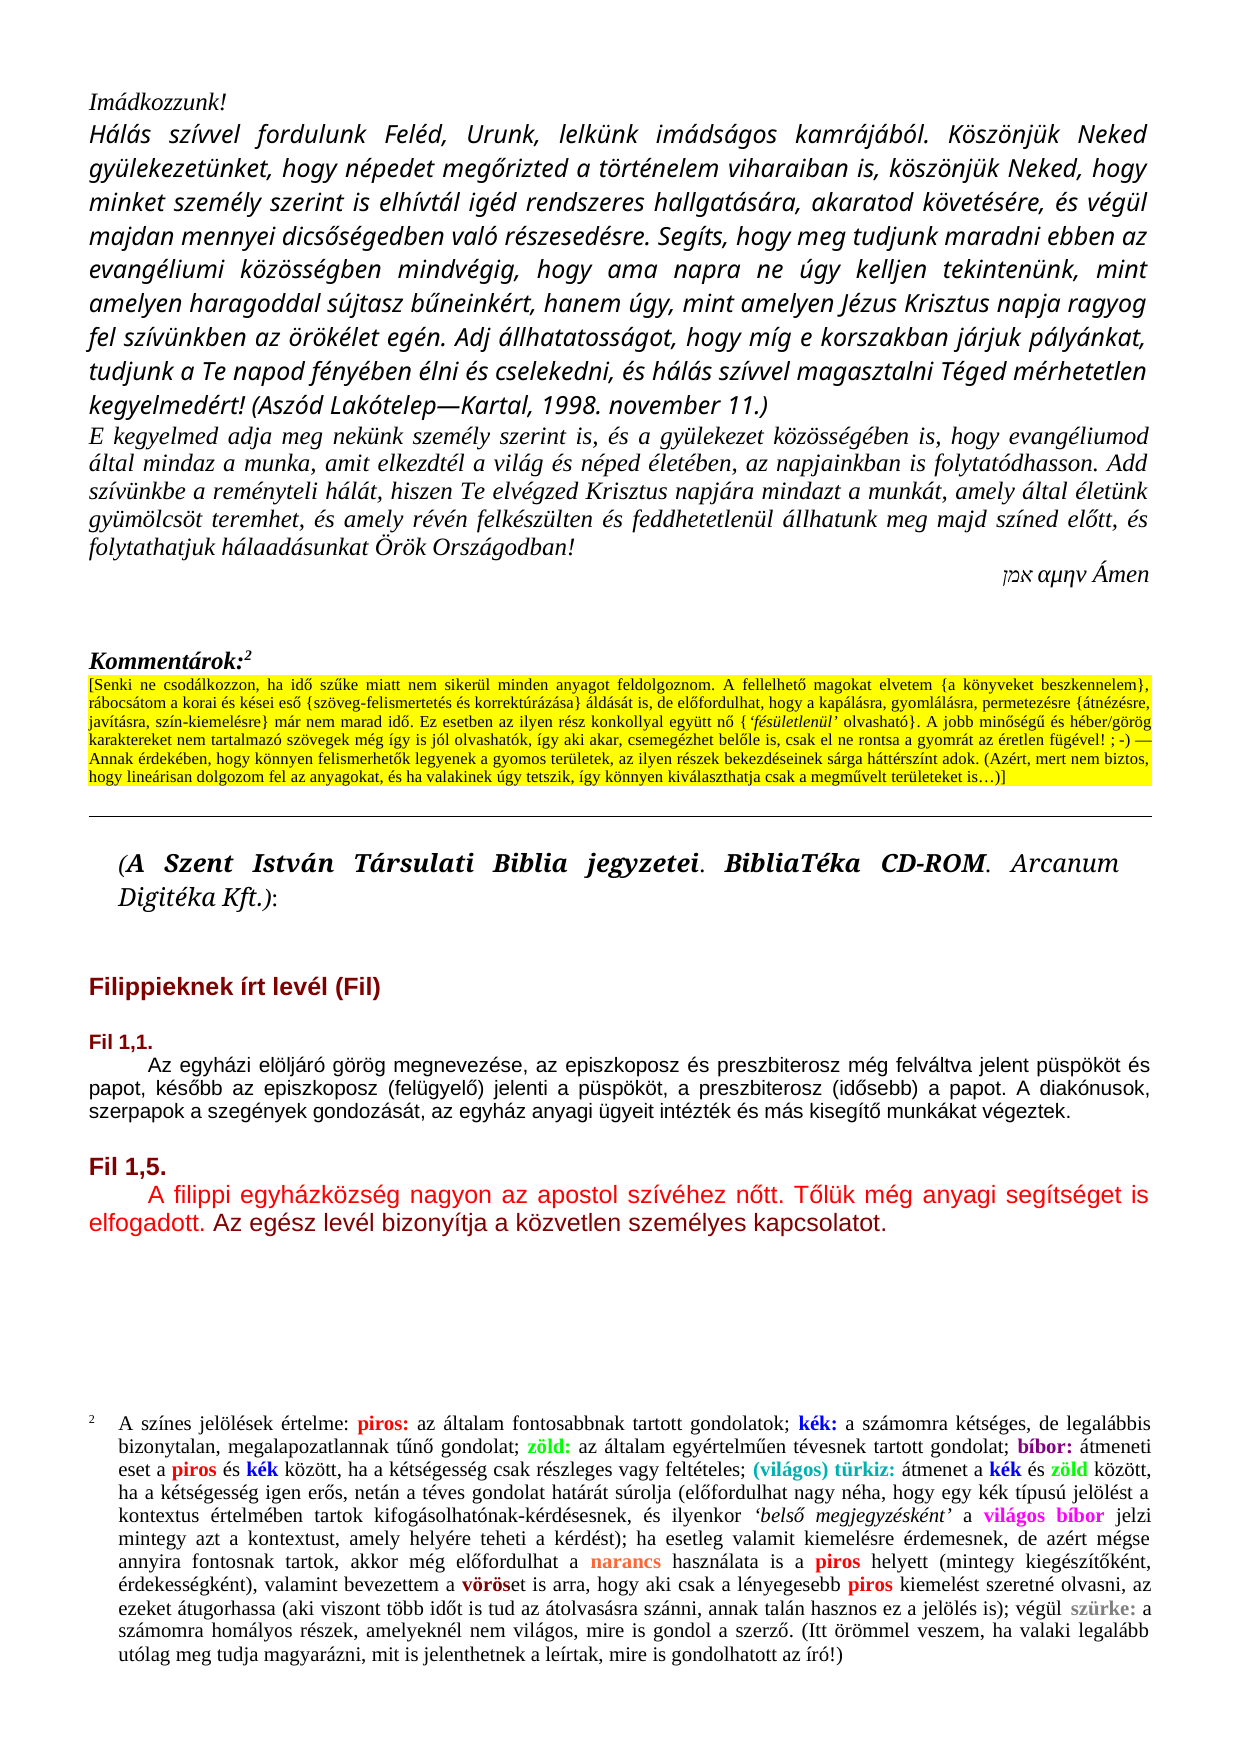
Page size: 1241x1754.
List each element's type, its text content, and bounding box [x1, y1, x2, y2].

text [Senki ne csodálkozzon, ha idő szűke miatt nem sikerül minden anyagot feldolgoznom. A fellelhető magokat elvetem {a könyveket beszkennelem}, rábocsátom a korai és kései eső {szöveg-felismertetés és korrektúrázása} áldását is, de előfordulhat, hogy a kapálásra, gyomlálásra, permetezésre {átnézésre, javításra, szín-kiemelésre} már nem marad idő. Ez esetben az ilyen rész konkollyal együtt nő {‘fésületlenül’ olvasható}. A jobb minőségű és héber/görög karaktereket nem tartalmazó szövegek még így is jól olvashatók, így aki akar, csemegézhet belőle is, csak el ne rontsa a gyomrát az éretlen fügével! ;‑) ― Annak érdekében, hogy könnyen felismerhetők legyenek a gyomos területek, az ilyen részek bekezdéseinek sárga háttérszínt adok. (Azért, mert nem biztos, hogy lineárisan dolgozom fel az anyagokat, és ha valakinek úgy tetszik, így könnyen kiválaszthatja csak a megművelt területeket is…)] [88, 675, 1152, 786]
text Hálás szívvel fordulunk Feléd, Urunk, lelkünk imádságos kamrájából. Köszönjük Neked gyülekezetünket, hogy népedet megőrizted a történelem viharaiban is, köszönjük Neked, hogy minket személy szerint is elhívtál igéd rendszeres hallgatására, akaratod követésére, és végül majdan mennyei dicsőségedben való részesedésre. Segíts, hogy meg tudjunk maradni ebben az evangéliumi közösségben mindvégig, hogy ama napra ne úgy kelljen tekintenünk, mint amelyen haragoddal sújtasz bűneinkért, hanem úgy, mint amelyen Jézus Krisztus napja ragyog fel szívünkben az örökélet egén. Adj állhatatosságot, hogy míg e korszakban járjuk pályánkat, tudjunk a Te napod fényében élni és cselekedni, és hálás szívvel magasztalni Téged mérhetetlen kegyelmedért! (Aszód Lakótelep―Kartal, 1998. november 11.) [88, 116, 1152, 422]
text Az egyházi elöljáró görög megnevezése, az episzkoposz és preszbiterosz még felváltva jelent püspököt és papot, később az episzkoposz (felügyelő) jelenti a püspököt, a preszbiterosz (idősebb) a papot. A diakónusok, szerpapok a szegények gondozását, az egyház anyagi ügyeit intézték és más kisegítő munkákat végeztek. [88, 1054, 1152, 1123]
text אמן αμην Ámen [88, 560, 1152, 588]
text A filippi egyházközség nagyon az apostol szívéhez nőtt. Tőlük még anyagi segítséget is elfogadott. Az egész levél bizonyítja a közvetlen személyes kapcsolatot. [88, 1181, 1152, 1237]
text A színes jelölések értelme: piros: az általam fontosabbnak tartott gondolatok; kék: a számomra kétséges, de legalábbis bizonytalan, megalapozatlannak tűnő gondolat; zöld: az általam egyértelműen tévesnek tartott gondolat; bíbor: átmeneti eset a piros és kék között, ha a kétségesség csak részleges vagy feltételes; (világos) türkiz: átmenet a kék és zöld között, ha a kétségesség igen erős, netán a téves gondolat határát súrolja (előfordulhat nagy néha, hogy egy kék típusú jelölést a kontextus értelmében tartok kifogásolhatónak-kérdésesnek, és ilyenkor ‘belső megjegyzésként’ a világos bíbor jelzi mintegy azt a kontextust, amely helyére teheti a kérdést); ha esetleg valamit kiemelésre érdemesnek, de azért mégse annyira fontosnak tartok, akkor még előfordulhat a narancs használata is a piros helyett (mintegy kiegészítőként, érdekességként), valamint bevezettem a vöröset is arra, hogy aki csak a lényegesebb piros kiemelést szeretné olvasni, az ezeket átugorhassa (aki viszont több időt is tud az átolvasásra szánni, annak talán hasznos ez a jelölés is); végül szürke: a számomra homályos részek, amelyeknél nem világos, mire is gondol a szerző. (Itt örömmel veszem, ha valaki legalább utólag meg tudja magyarázni, mit is jelenthetnek a leírtak, mire is gondolhatott az író!) [88, 1412, 1152, 1665]
text (A Szent István Társulati Biblia jegyzetei. BibliaTéka CD-ROM. Arcanum Digitéka Kft.): [88, 817, 1152, 943]
text Filippieknek írt levél (Fil) [88, 973, 1152, 1001]
text Imádkozzunk! [88, 88, 1152, 116]
text E kegyelmed adja meg nekünk személy szerint is, és a gyülekezet közösségében is, hogy evangéliumod által mindaz a munka, amit elkezdtél a világ és néped életében, az napjainkban is folytatódhasson. Add szívünkbe a reményteli hálát, hiszen Te elvégzed Krisztus napjára mindazt a munkát, amely által életünk gyümölcsöt teremhet, és amely révén felkészülten és feddhetetlenül állhatunk meg majd színed előtt, és folytathatjuk hálaadásunkat Örök Országodban! [88, 422, 1152, 560]
text Fil 1,5. [88, 1153, 1152, 1181]
text Fil 1,1. [88, 1031, 1152, 1054]
text Kommentárok: [88, 647, 1152, 675]
